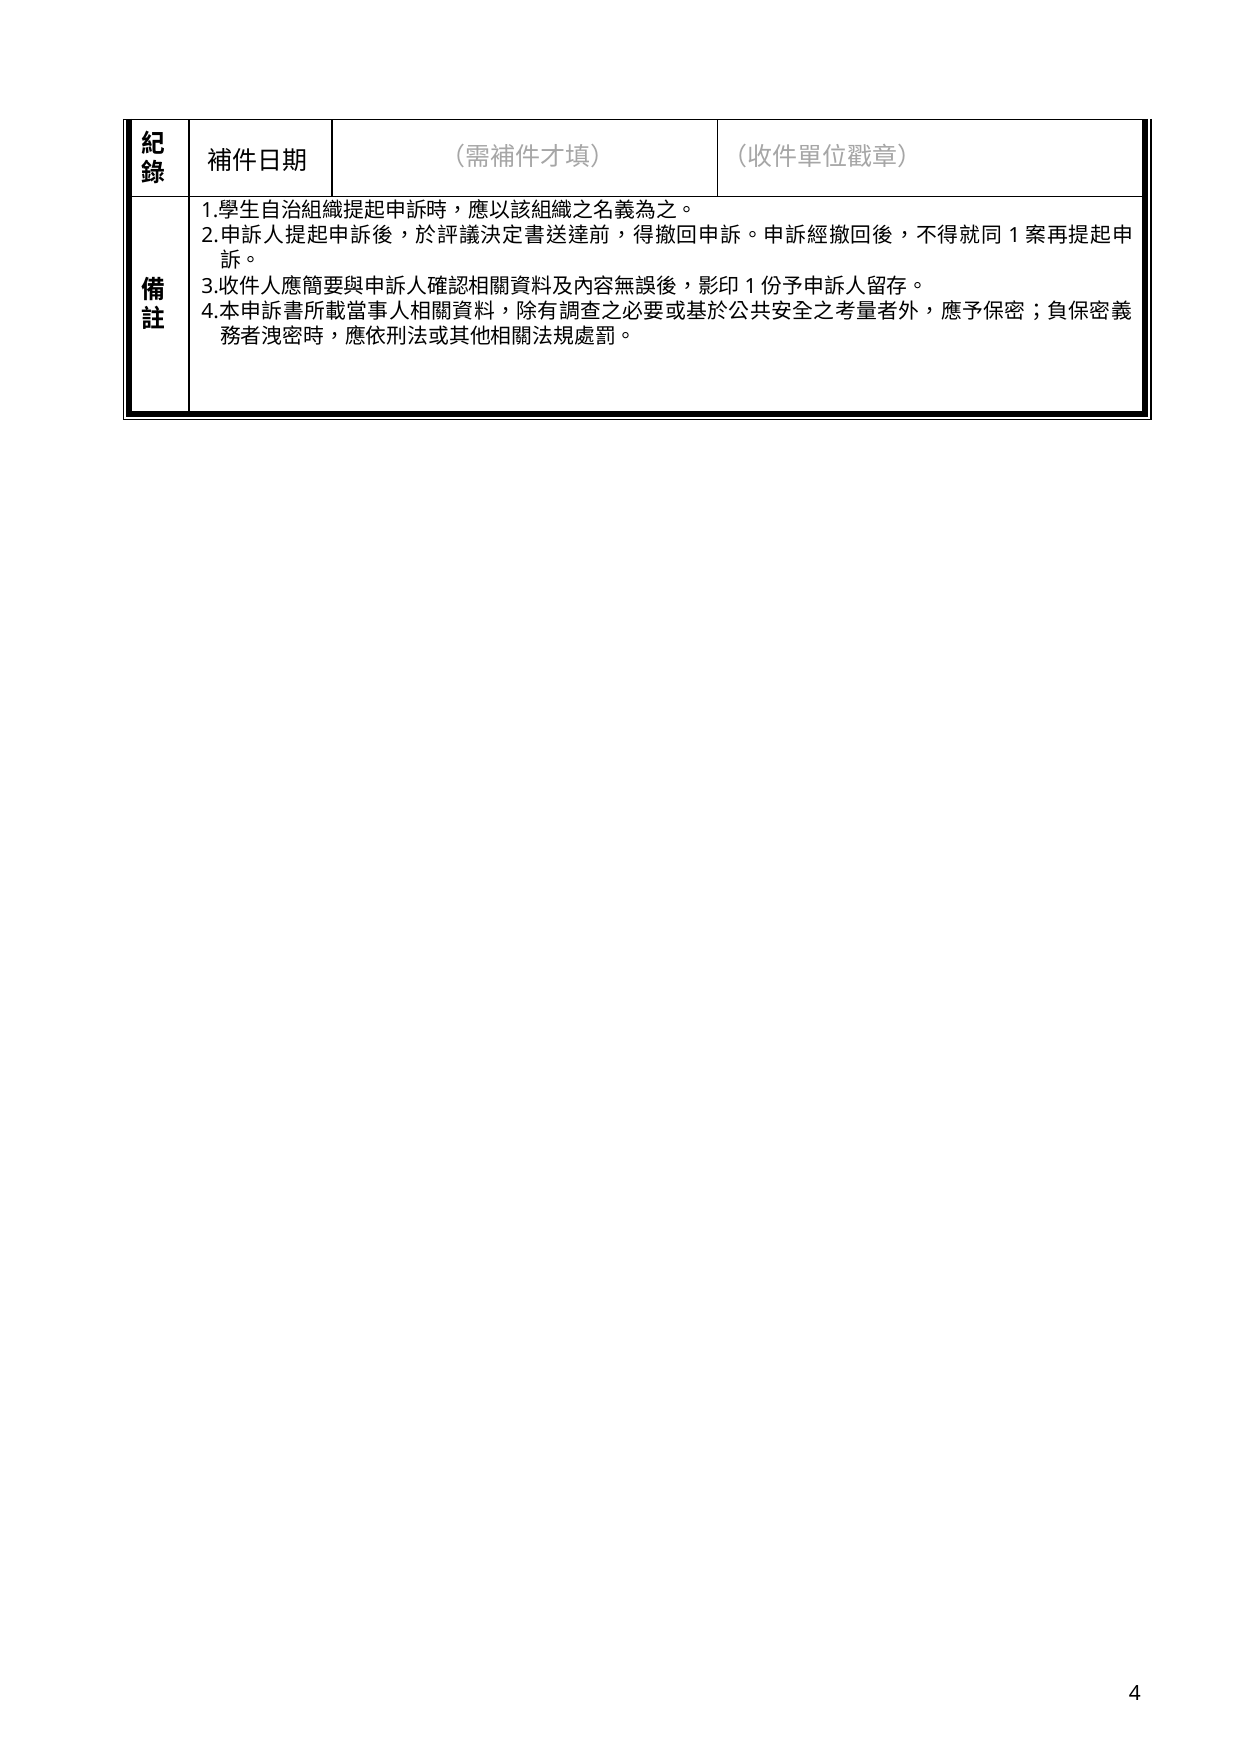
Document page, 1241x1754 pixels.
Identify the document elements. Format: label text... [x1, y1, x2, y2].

table_cell （需補件才填） [333, 120, 717, 196]
table_cell 紀 錄 [132, 120, 188, 196]
table_cell （收件單位戳章） [718, 120, 1142, 196]
table_cell 備 註 [132, 197, 188, 411]
table_cell 補件日期 [190, 120, 331, 196]
table_cell 1.學生自治組織提起申訴時，應以該組織之名義為之。 2.申訴人提起申訴後，於評議決定書送達前，得撤回申訴。申訴經撤回後，不得就同1案再提起申訴。 3.收件人應簡要與申訴人確認相關資料及內容無誤後，影印 1 份予申訴人留存。 4.本申訴書所載當事人相關資料，除有調查之必要或基於公共安全之考量者外，應予保密；負保密義務者洩密時，應依刑法或其他相關法規處罰。 [190, 197, 1142, 411]
